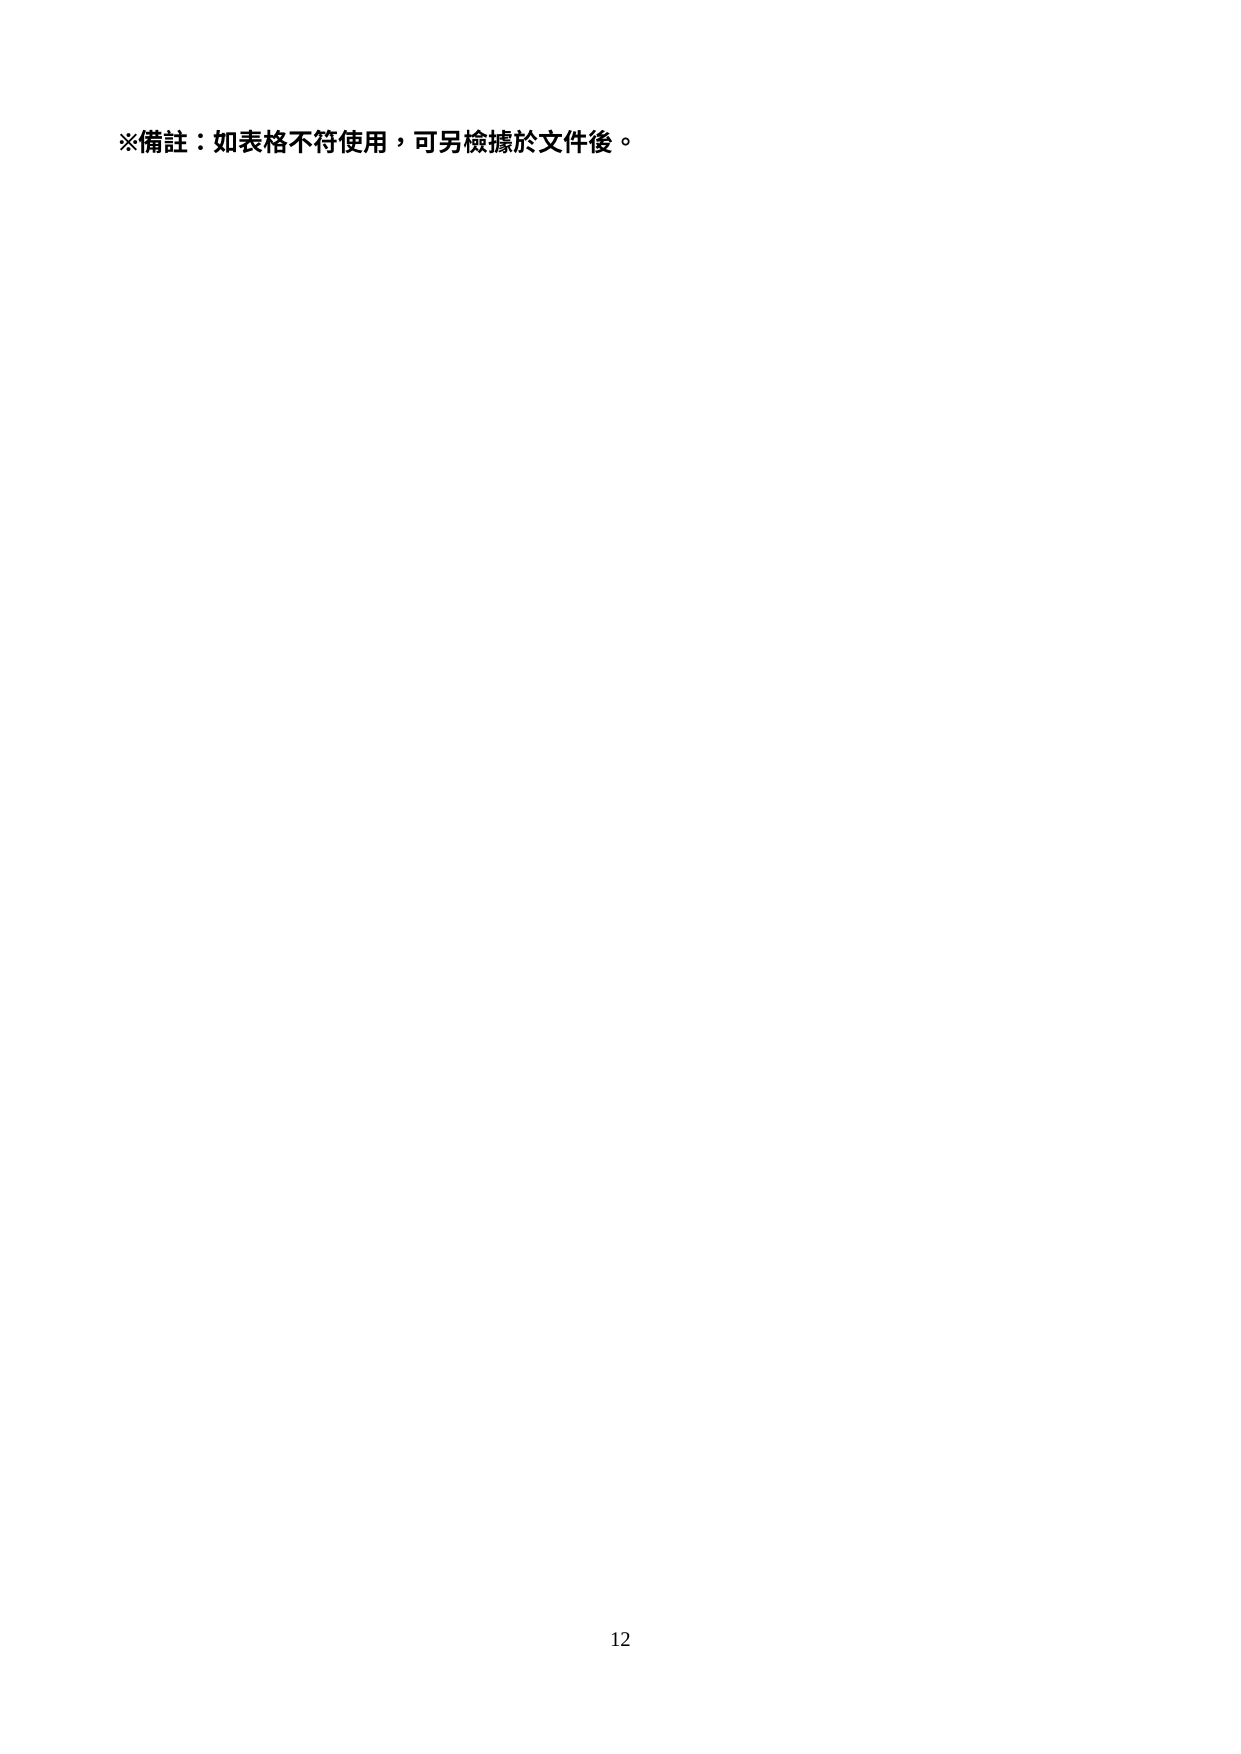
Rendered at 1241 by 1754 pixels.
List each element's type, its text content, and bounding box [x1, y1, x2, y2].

text ※備註：如表格不符使用，可另檢據於文件後。 [118, 122, 1122, 160]
